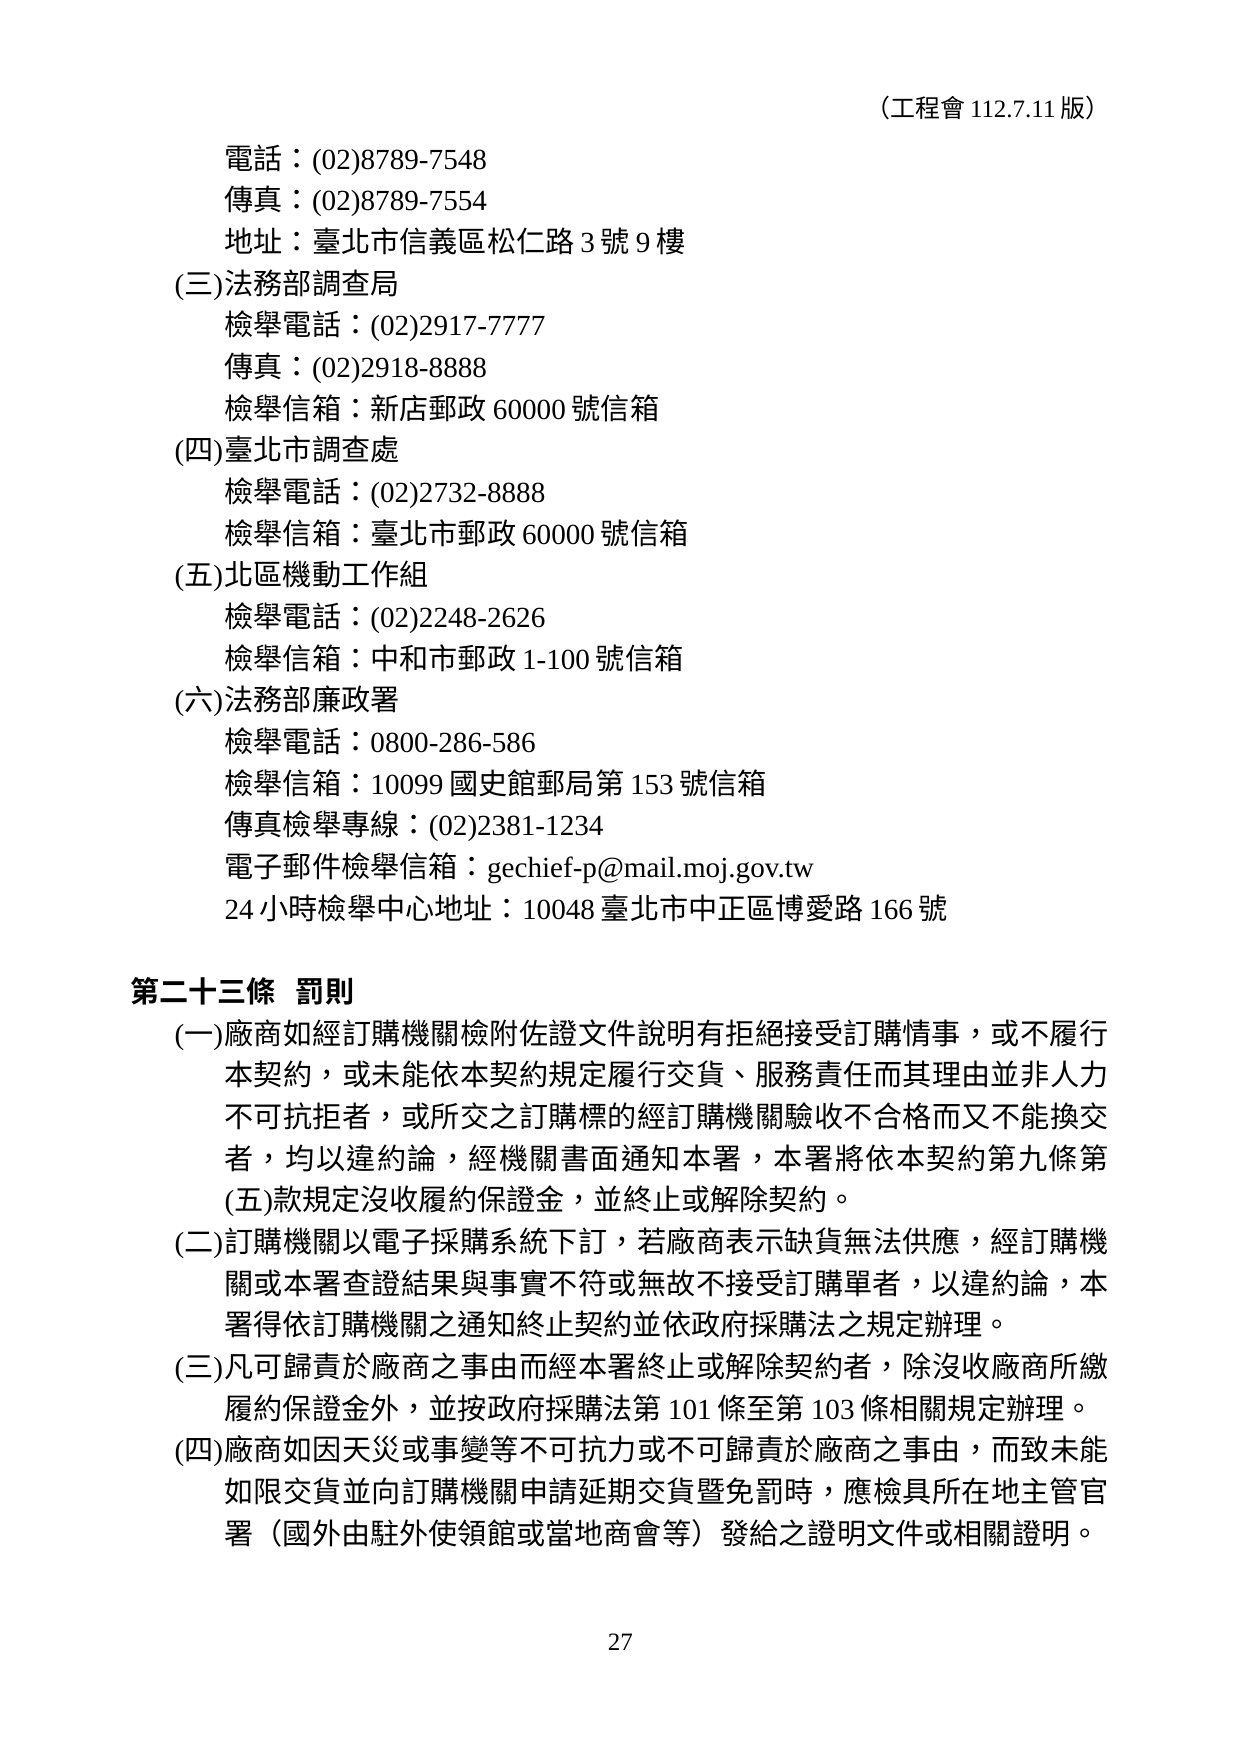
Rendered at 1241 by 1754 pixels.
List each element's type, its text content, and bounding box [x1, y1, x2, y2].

text 檢舉信箱：中和市郵政1-100號信箱 [224, 636, 1110, 677]
list 訂購機關以電子採購系統下訂，若廠商表示缺貨無法供應，經訂購機關或本署查證結果與事實不符或無故不接受訂購單者，以違約論，本署得依訂購機關之通知終止契約並依政府採購法之規定辦理。 [174, 1219, 1110, 1344]
list 臺北市調查處 [174, 427, 1110, 469]
text 電子郵件檢舉信箱：gechief-p@mail.moj.gov.tw [224, 844, 1110, 886]
list 北區機動工作組 [174, 552, 1110, 594]
list 法務部廉政署 [174, 677, 1110, 719]
text 24小時檢舉中心地址：10048臺北市中正區博愛路166號 [224, 886, 1110, 927]
list 法務部調查局 [174, 261, 1110, 302]
text 傳真：(02)2918-8888 [224, 344, 1110, 386]
list 凡可歸責於廠商之事由而經本署終止或解除契約者，除沒收廠商所繳履約保證金外，並按政府採購法第101條至第103條相關規定辦理。 [174, 1344, 1110, 1427]
text 檢舉信箱：臺北市郵政60000號信箱 [224, 511, 1110, 552]
text 檢舉信箱：10099國史館郵局第153號信箱 [224, 761, 1110, 802]
text 電話：(02)8789-7548 [224, 136, 1110, 177]
text 檢舉信箱：新店郵政60000號信箱 [224, 386, 1110, 427]
text 檢舉電話：0800-286-586 [224, 719, 1110, 761]
text 檢舉電話：(02)2732-8888 [224, 469, 1110, 511]
text 傳真檢舉專線：(02)2381-1234 [224, 802, 1110, 844]
text 檢舉電話：(02)2917-7777 [224, 302, 1110, 344]
list 廠商如因天災或事變等不可抗力或不可歸責於廠商之事由，而致未能如限交貨並向訂購機關申請延期交貨暨免罰時，應檢具所在地主管官署（國外由駐外使領館或當地商會等）發給之證明文件或相關證明。 [174, 1427, 1110, 1552]
subtitle 罰則 [130, 969, 1110, 1011]
list 廠商如經訂購機關檢附佐證文件說明有拒絕接受訂購情事，或不履行本契約，或未能依本契約規定履行交貨、服務責任而其理由並非人力不可抗拒者，或所交之訂購標的經訂購機關驗收不合格而又不能換交者，均以違約論，經機關書面通知本署，本署將依本契約第九條第(五)款規定沒收履約保證金，並終止或解除契約。 [174, 1011, 1110, 1219]
text 傳真：(02)8789-7554 [224, 177, 1110, 219]
text 檢舉電話：(02)2248-2626 [224, 594, 1110, 636]
text 地址：臺北市信義區松仁路3號9樓 [224, 219, 1110, 261]
